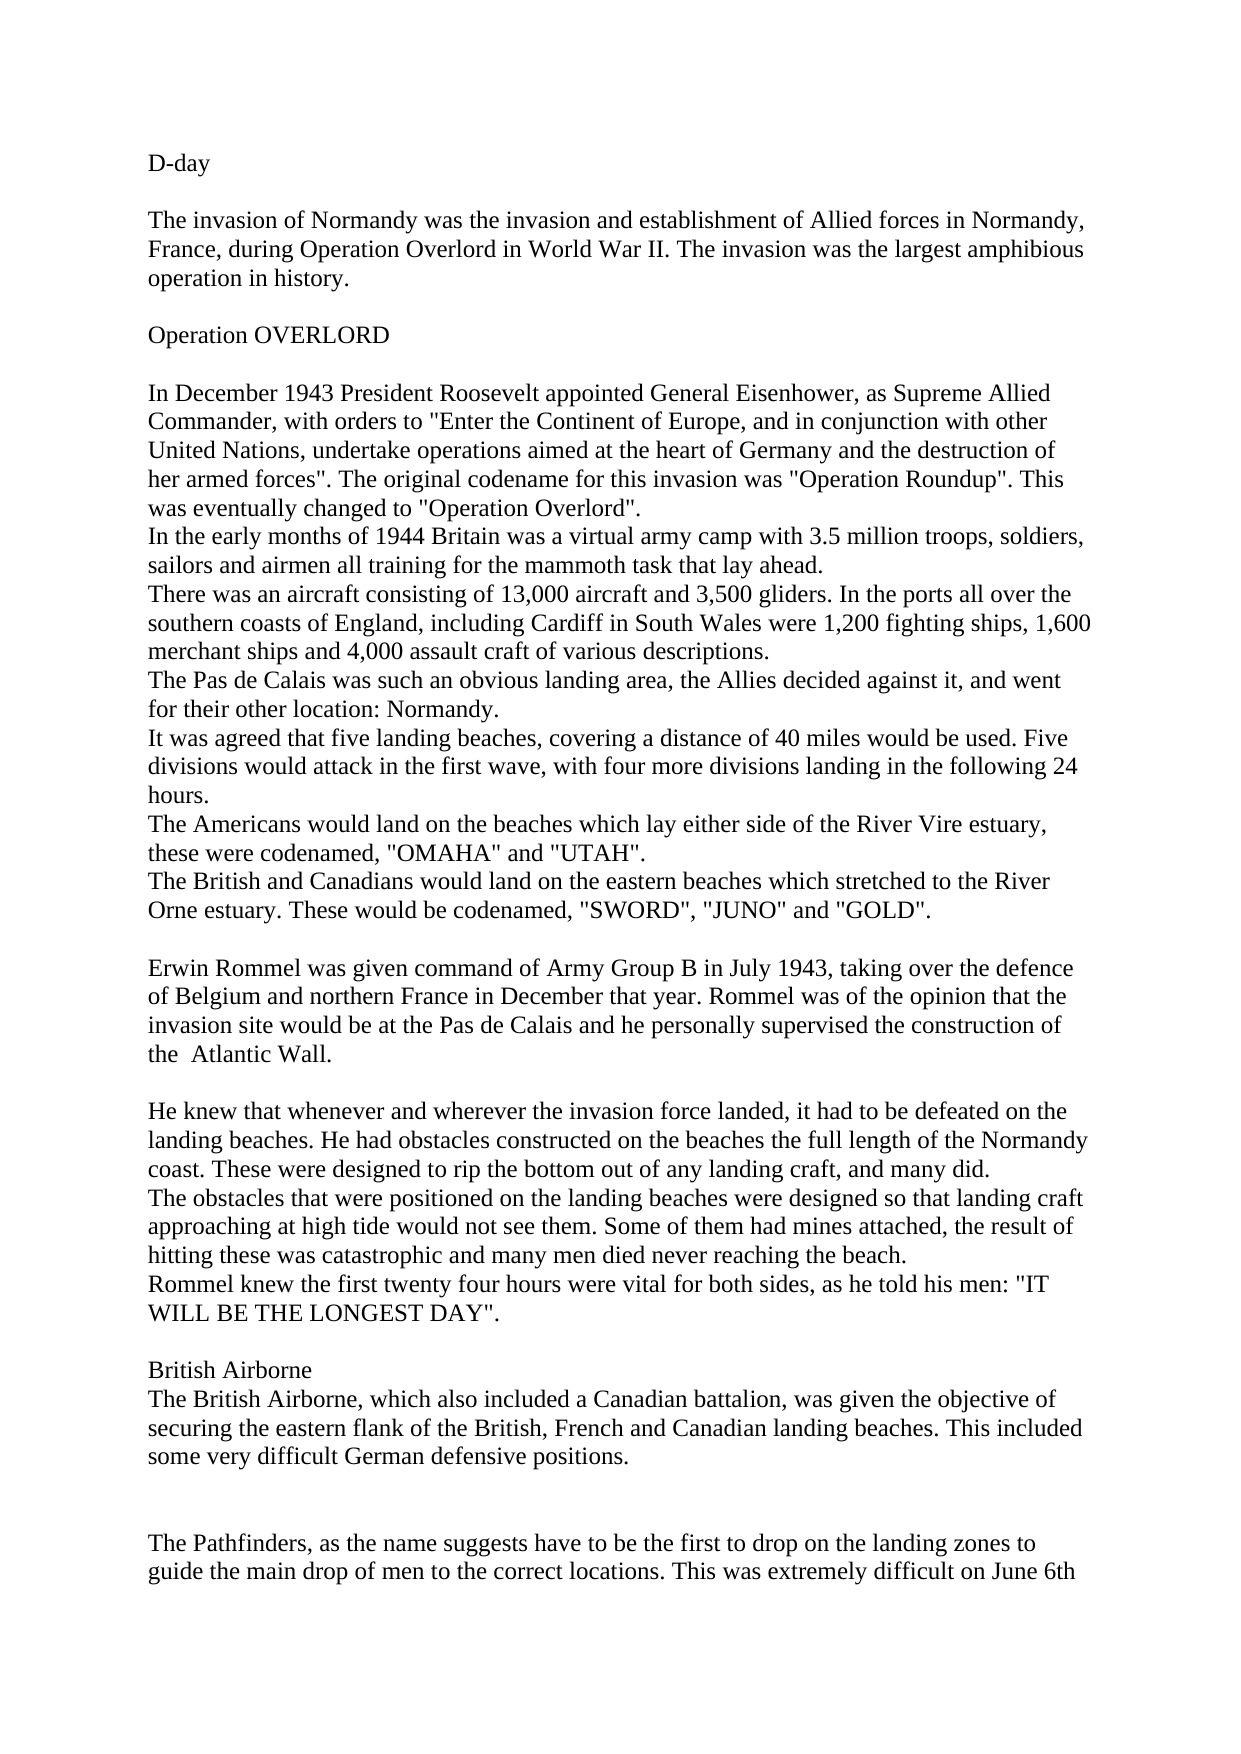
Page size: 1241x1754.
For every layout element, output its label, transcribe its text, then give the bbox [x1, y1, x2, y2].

text D-day [148, 148, 1093, 176]
text Operation OVERLORD [148, 320, 1093, 349]
text In the early months of 1944 Britain was a virtual army camp with 3.5 million troops, soldiers, sailors and airmen all training for the mammoth task that lay ahead. [148, 521, 1093, 579]
text The British Airborne, which also included a Canadian battalion, was given the objective of securing the eastern flank of the British, French and Canadian landing beaches. This included some very difficult German defensive positions. [148, 1384, 1093, 1470]
text Rommel knew the first twenty four hours were vital for both sides, as he told his men: "IT WILL BE THE LONGEST DAY". [148, 1269, 1093, 1326]
text British Airborne [148, 1355, 1093, 1384]
text The Pathfinders, as the name suggests have to be the first to drop on the landing zones to guide the main drop of men to the correct locations. This was extremely difficult on June 6th [148, 1528, 1093, 1585]
text The obstacles that were positioned on the landing beaches were designed so that landing craft approaching at high tide would not see them. Some of them had mines attached, the result of hitting these was catastrophic and many men died never reaching the beach. [148, 1183, 1093, 1269]
text There was an aircraft consisting of 13,000 aircraft and 3,500 gliders. In the ports all over the southern coasts of England, including Cardiff in South Wales were 1,200 fighting ships, 1,600 merchant ships and 4,000 assault craft of various descriptions. [148, 579, 1093, 665]
text The Pas de Calais was such an obvious landing area, the Allies decided against it, and went for their other location: Normandy. [148, 665, 1093, 723]
text In December 1943 President Roosevelt appointed General Eisenhower, as Supreme Allied Commander, with orders to "Enter the Continent of Europe, and in conjunction with other United Nations, undertake operations aimed at the heart of Germany and the destruction of her armed forces". The original codename for this invasion was "Operation Roundup". This was eventually changed to "Operation Overlord". [148, 378, 1093, 521]
text The invasion of Normandy was the invasion and establishment of Allied forces in Normandy, France, during Operation Overlord in World War II. The invasion was the largest amphibious operation in history. [148, 205, 1093, 291]
text He knew that whenever and wherever the invasion force landed, it had to be defeated on the landing beaches. He had obstacles constructed on the beaches the full length of the Normandy coast. These were designed to rip the bottom out of any landing craft, and many did. [148, 1096, 1093, 1183]
text The Americans would land on the beaches which lay either side of the River Vire estuary, these were codenamed, "OMAHA" and "UTAH". [148, 809, 1093, 866]
text Erwin Rommel was given command of Army Group B in July 1943, taking over the defence of Belgium and northern France in December that year. Rommel was of the opinion that the invasion site would be at the Pas de Calais and he personally supervised the construction of the Atlantic Wall. [148, 953, 1093, 1068]
text The British and Canadians would land on the eastern beaches which stretched to the River Orne estuary. These would be codenamed, "SWORD", "JUNO" and "GOLD". [148, 866, 1093, 924]
text It was agreed that five landing beaches, covering a distance of 40 miles would be used. Five divisions would attack in the first wave, with four more divisions landing in the following 24 hours. [148, 723, 1093, 809]
